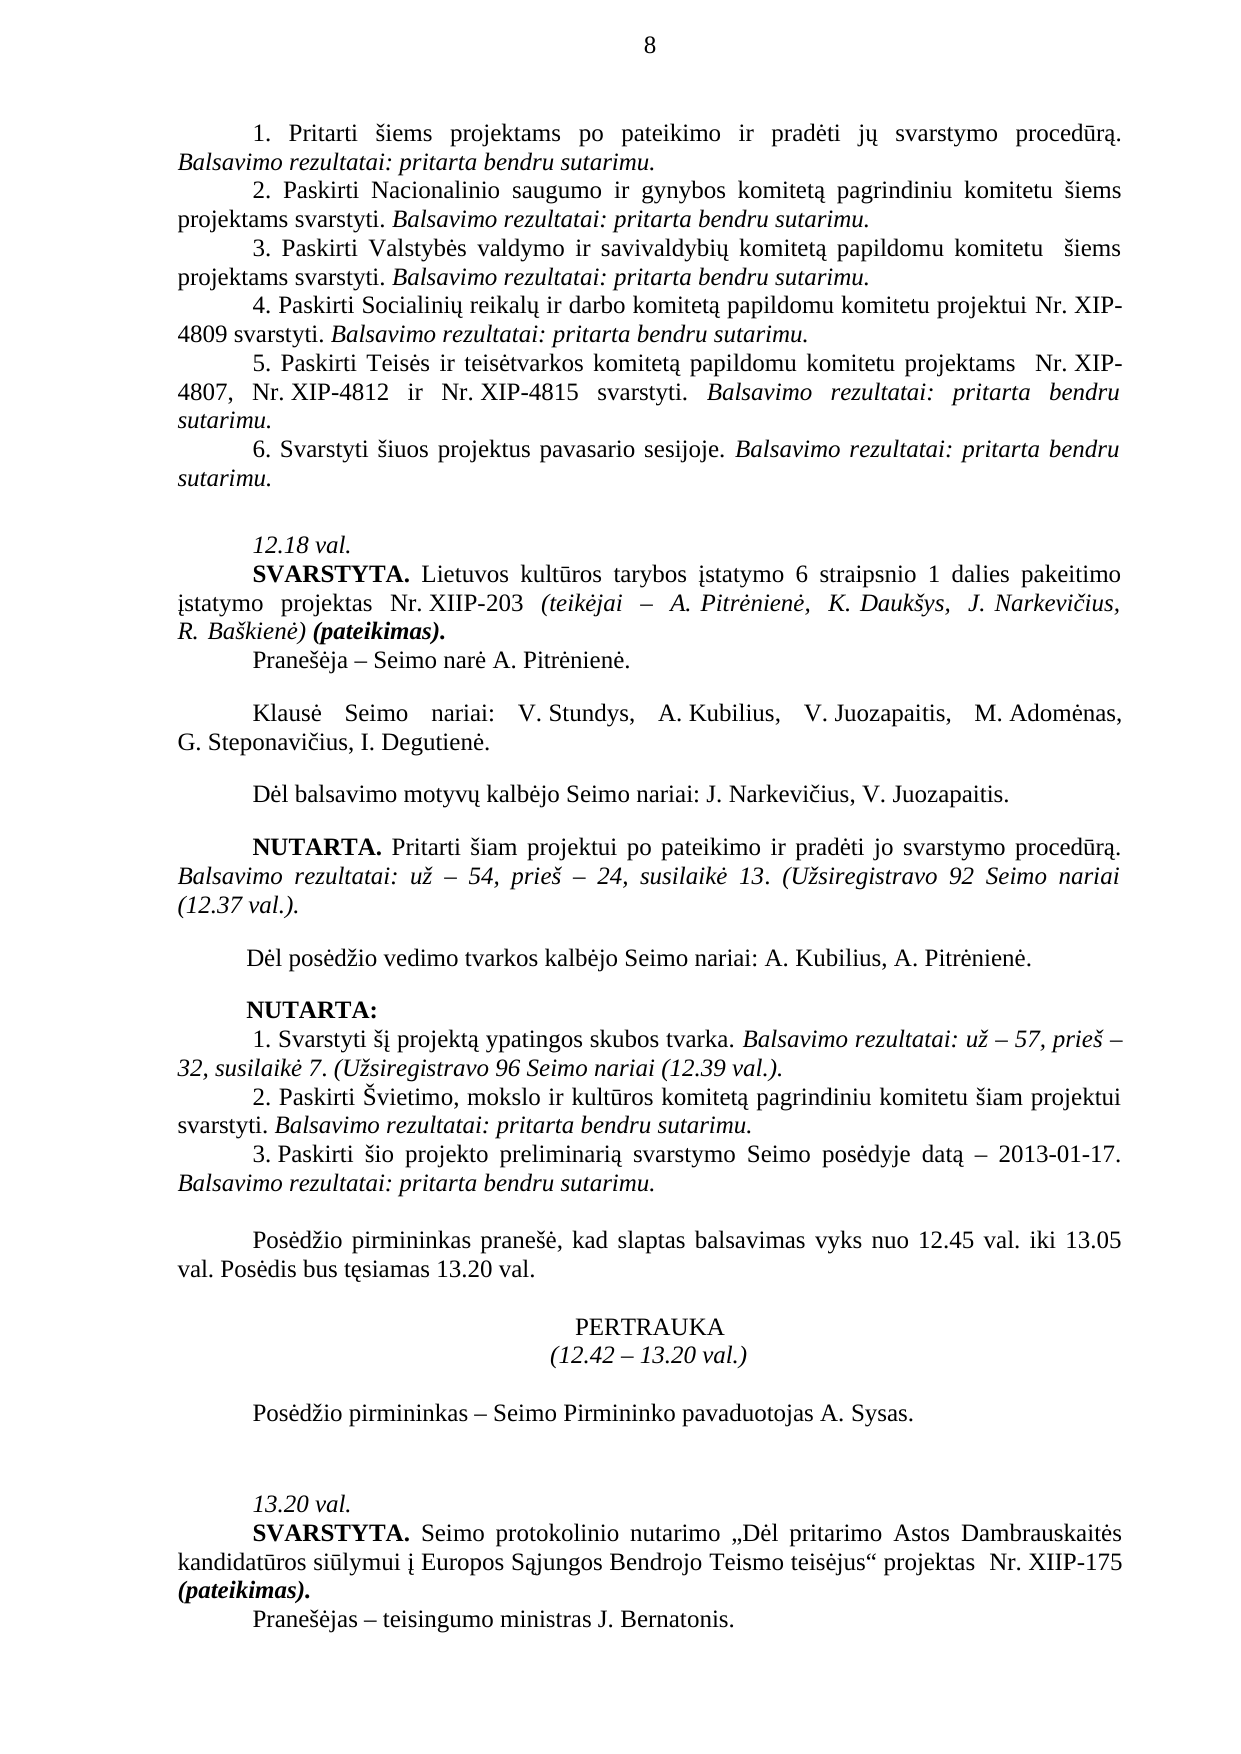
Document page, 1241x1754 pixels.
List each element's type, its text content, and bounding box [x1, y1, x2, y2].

text NUTARTA: [177, 996, 1122, 1024]
text SVARSTYTA. Lietuvos kultūros tarybos įstatymo 6 straipsnio 1 dalies pakeitimo įstatymo projektas Nr. XIIP-203 (teikėjai – A. Pitrėnienė, K. Daukšys, J. Narkevičius, R. Baškienė) (pateikimas). [177, 559, 1122, 645]
text PERTRAUKA [177, 1312, 1122, 1341]
text 1. Pritarti šiems projektams po pateikimo ir pradėti jų svarstymo procedūrą. Balsavimo rezultatai: pritarta bendru sutarimu. [177, 118, 1122, 176]
text SVARSTYTA. Seimo protokolinio nutarimo „Dėl pritarimo Astos Dambrauskaitės kandidatūros siūlymui į Europos Sąjungos Bendrojo Teismo teisėjus“ projektas Nr. XIIP-175 (pateikimas). [177, 1518, 1122, 1604]
text 2. Paskirti Švietimo, mokslo ir kultūros komitetą pagrindiniu komitetu šiam projektui svarstyti. Balsavimo rezultatai: pritarta bendru sutarimu. [177, 1082, 1122, 1139]
text Pranešėjas – teisingumo ministras J. Bernatonis. [177, 1604, 1122, 1633]
text Pranešėja – Seimo narė A. Pitrėnienė. [177, 645, 1122, 674]
text Posėdžio pirmininkas pranešė, kad slaptas balsavimas vyks nuo 12.45 val. iki 13.05 val. Posėdis bus tęsiamas 13.20 val. [177, 1226, 1122, 1283]
text 6. Svarstyti šiuos projektus pavasario sesijoje. Balsavimo rezultatai: pritarta bendru sutarimu. [177, 434, 1122, 492]
text (12.42 – 13.20 val.) [177, 1341, 1122, 1369]
text 3. Paskirti šio projekto preliminarią svarstymo Seimo posėdyje datą – 2013-01-17. Balsavimo rezultatai: pritarta bendru sutarimu. [177, 1139, 1122, 1197]
text 1. Svarstyti šį projektą ypatingos skubos tvarka. Balsavimo rezultatai: už – 57, prieš – 32, susilaikė 7. (Užsiregistravo 96 Seimo nariai (12.39 val.). [177, 1024, 1122, 1082]
text Posėdžio pirmininkas – Seimo Pirmininko pavaduotojas A. Sysas. [177, 1398, 1122, 1427]
text Dėl posėdžio vedimo tvarkos kalbėjo Seimo nariai: A. Kubilius, A. Pitrėnienė. [177, 943, 1122, 971]
text 3. Paskirti Valstybės valdymo ir savivaldybių komitetą papildomu komitetu šiems projektams svarstyti. Balsavimo rezultatai: pritarta bendru sutarimu. [177, 233, 1122, 291]
text 4. Paskirti Socialinių reikalų ir darbo komitetą papildomu komitetu projektui Nr. XIP-4809 svarstyti. Balsavimo rezultatai: pritarta bendru sutarimu. [177, 291, 1122, 348]
text 2. Paskirti Nacionalinio saugumo ir gynybos komitetą pagrindiniu komitetu šiems projektams svarstyti. Balsavimo rezultatai: pritarta bendru sutarimu. [177, 176, 1122, 233]
text 13.20 val. [177, 1489, 1122, 1518]
text NUTARTA. Pritarti šiam projektui po pateikimo ir pradėti jo svarstymo procedūrą. Balsavimo rezultatai: už – 54, prieš – 24, susilaikė 13. (Užsiregistravo 92 Seimo nariai (12.37 val.). [177, 832, 1122, 919]
text 5. Paskirti Teisės ir teisėtvarkos komitetą papildomu komitetu projektams Nr. XIP-4807, Nr. XIP-4812 ir Nr. XIP-4815 svarstyti. Balsavimo rezultatai: pritarta bendru sutarimu. [177, 348, 1122, 434]
text Dėl balsavimo motyvų kalbėjo Seimo nariai: J. Narkevičius, V. Juozapaitis. [177, 779, 1122, 808]
text Klausė Seimo nariai: V. Stundys, A. Kubilius, V. Juozapaitis, M. Adomėnas, G. Steponavičius, I. Degutienė. [177, 698, 1122, 756]
text 12.18 val. [177, 530, 1122, 559]
